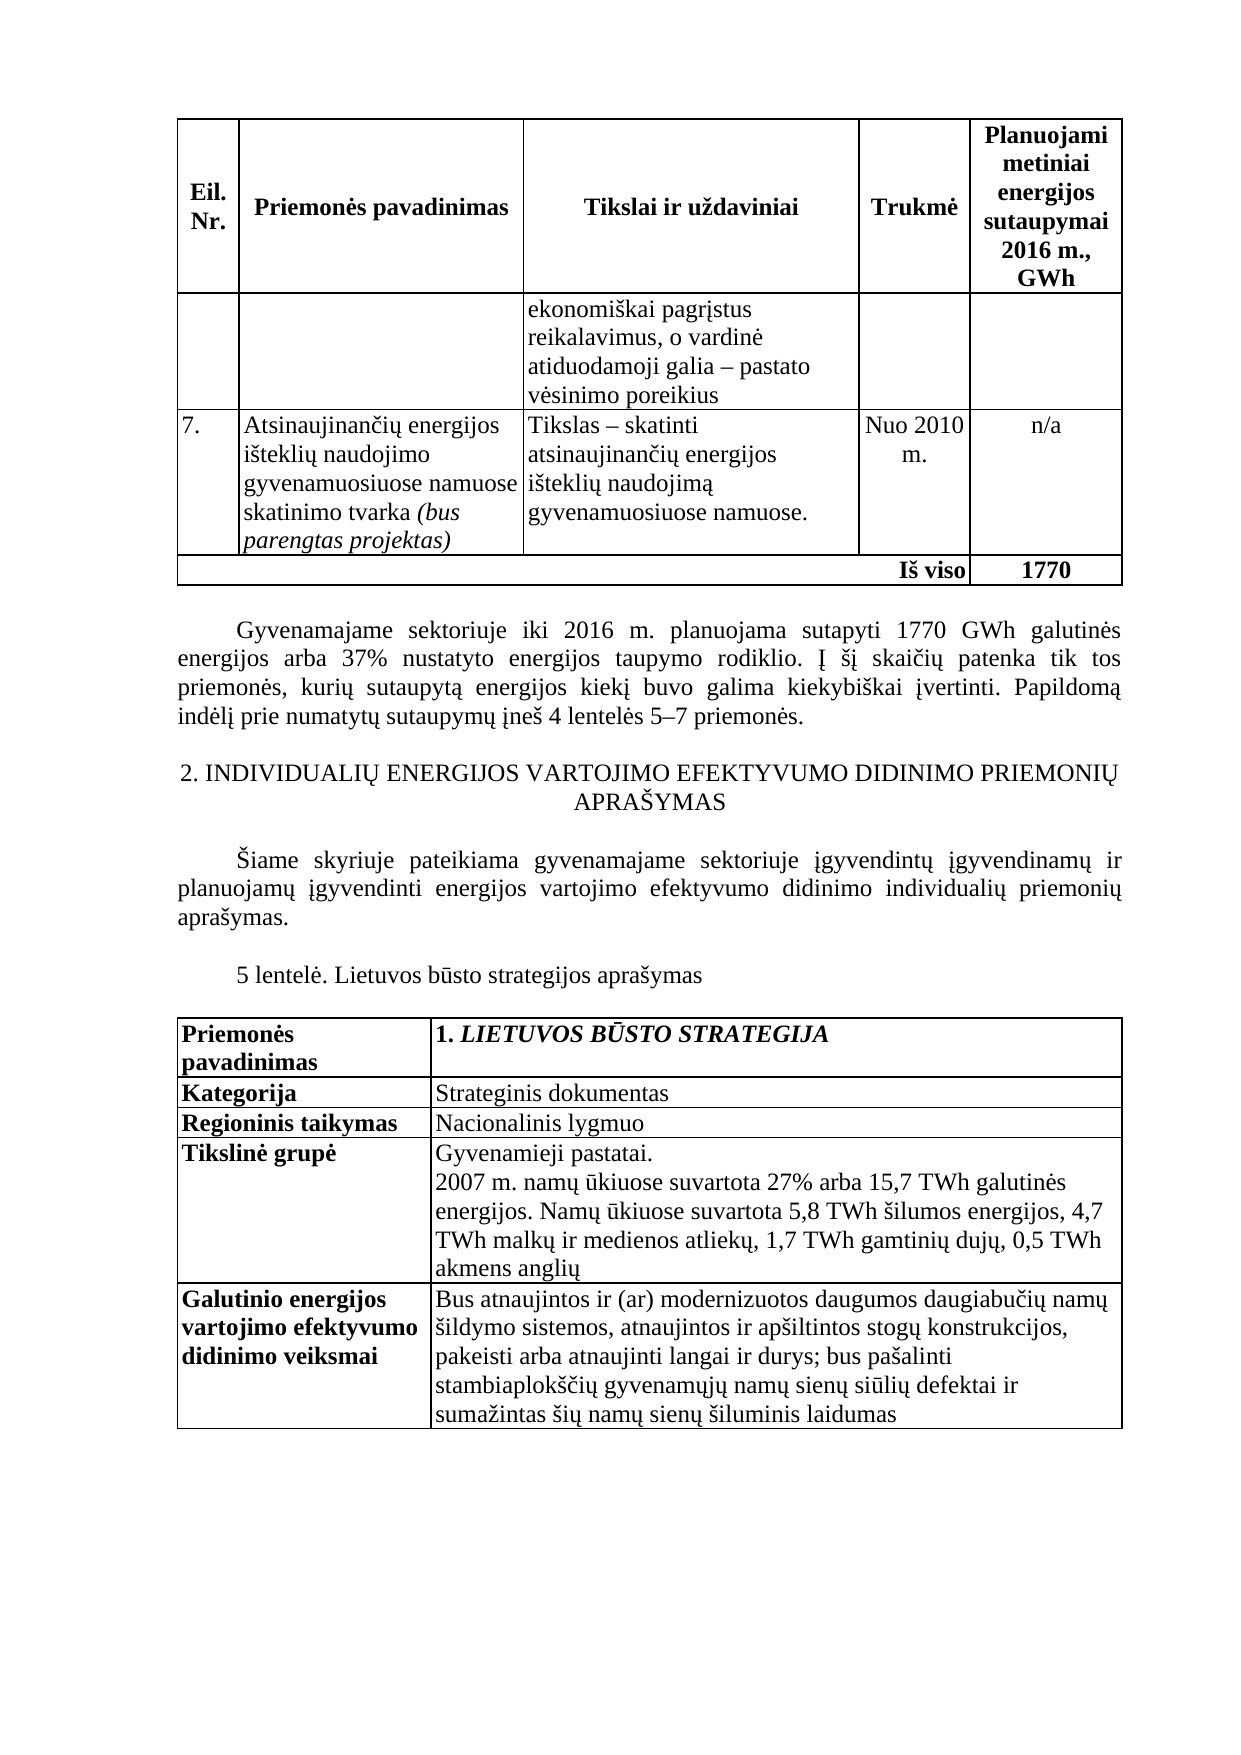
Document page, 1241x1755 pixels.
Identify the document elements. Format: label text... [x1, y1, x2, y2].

table_cell ekonomiškai pagrįstus reikalavimus, o vardinė atiduodamoji galia – pastato vėsinimo poreikius [524, 294, 858, 409]
table_header Trukmė [860, 120, 969, 292]
table_cell 1770 [971, 556, 1121, 584]
table_cell Atsinaujinančių energijos išteklių naudojimo gyvenamuosiuose namuose skatinimo tvarka (bus parengtas projektas) [240, 410, 523, 554]
table_cell Nuo 2010 m. [860, 410, 969, 554]
table_cell [860, 294, 969, 409]
table_header Planuojami metiniai energijos sutaupymai 2016 m., GWh [971, 120, 1121, 292]
table_cell Tikslinė grupė [178, 1138, 430, 1282]
table_header Priemonės pavadinimas [178, 1019, 430, 1076]
table_cell Tikslas – skatinti atsinaujinančių energijos išteklių naudojimą gyvenamuosiuose namuose. [524, 410, 858, 554]
table_cell Regioninis taikymas [178, 1108, 430, 1137]
table_cell Bus atnaujintos ir (ar) modernizuotos daugumos daugiabučių namų šildymo sistemos, atnaujintos ir apšiltintos stogų konstrukcijos, pakeisti arba atnaujinti langai ir durys; bus pašalinti stambiaplokščių gyvenamųjų namų sienų siūlių defektai ir sumažintas šių namų sienų šiluminis laidumas [432, 1284, 1121, 1427]
table_cell n/a [971, 410, 1121, 554]
text Šiame skyriuje pateikiama gyvenamajame sektoriuje įgyvendintų įgyvendinamų ir planuojamų įgyvendinti energijos vartojimo efektyvumo didinimo individualių priemonių aprašymas. [177, 845, 1122, 931]
table_cell [971, 294, 1121, 409]
table_cell [240, 294, 523, 409]
table_cell Nacionalinis lygmuo [432, 1108, 1121, 1137]
table_header 1. LIETUVOS BŪSTO STRATEGIJA [432, 1019, 1121, 1076]
text 2. INDIVIDUALIŲ ENERGIJOS VARTOJIMO EFEKTYVUMO DIDINIMO PRIEMONIŲ APRAŠYMAS [177, 758, 1122, 816]
table_header Tikslai ir uždaviniai [524, 120, 858, 292]
text 5 lentelė. Lietuvos būsto strategijos aprašymas [177, 960, 1122, 988]
table_cell [178, 294, 238, 409]
table_cell Iš viso [178, 556, 969, 584]
table_cell Strateginis dokumentas [432, 1078, 1121, 1107]
table_cell Kategorija [178, 1078, 430, 1107]
table_header Priemonės pavadinimas [240, 120, 523, 292]
table_header Eil. Nr. [178, 120, 238, 292]
table_cell 7. [178, 410, 238, 554]
table_cell Gyvenamieji pastatai. 2007 m. namų ūkiuose suvartota 27% arba 15,7 TWh galutinės energijos. Namų ūkiuose suvartota 5,8 TWh šilumos energijos, 4,7 TWh malkų ir medienos atliekų, 1,7 TWh gamtinių dujų, 0,5 TWh akmens anglių [432, 1138, 1121, 1282]
table_cell Galutinio energijos vartojimo efektyvumo didinimo veiksmai [178, 1284, 430, 1427]
text Gyvenamajame sektoriuje iki 2016 m. planuojama sutapyti 1770 GWh galutinės energijos arba 37% nustatyto energijos taupymo rodiklio. Į šį skaičių patenka tik tos priemonės, kurių sutaupytą energijos kiekį buvo galima kiekybiškai įvertinti. Papildomą indėlį prie numatytų sutaupymų įneš 4 lentelės 5–7 priemonės. [177, 615, 1122, 730]
